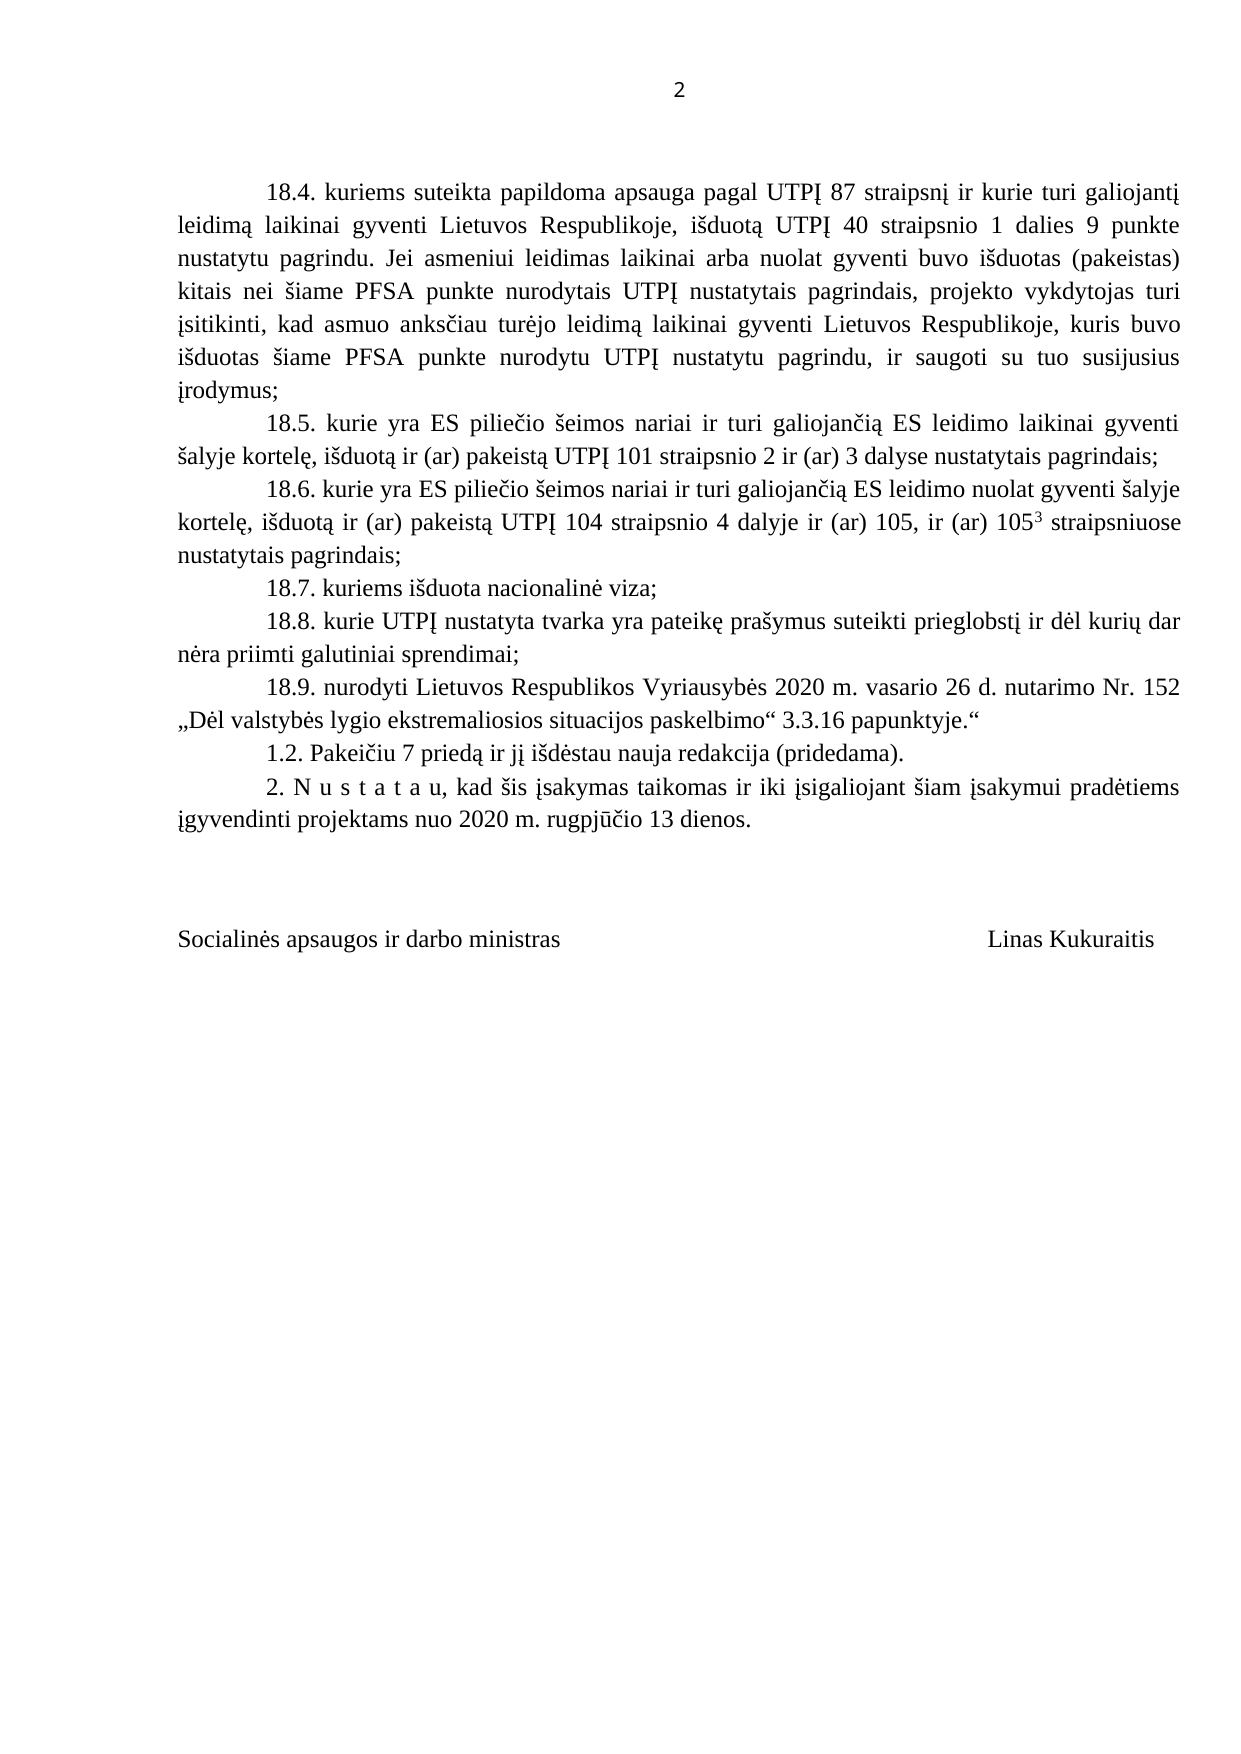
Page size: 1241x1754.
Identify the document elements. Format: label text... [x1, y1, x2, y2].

text 18.5. kurie yra ES piliečio šeimos nariai ir turi galiojančią ES leidimo laikinai gyventi šalyje kortelę, išduotą ir (ar) pakeistą UTPĮ 101 straipsnio 2 ir (ar) 3 dalyse nustatytais pagrindais; [177, 408, 1181, 470]
text 18.7. kuriems išduota nacionalinė viza; [177, 573, 1181, 602]
text 2. N u s t a t a u, kad šis įsakymas taikomas ir iki įsigaliojant šiam įsakymui pradėtiems įgyvendinti projektams nuo 2020 m. rugpjūčio 13 dienos. [177, 772, 1181, 833]
text 18.6. kurie yra ES piliečio šeimos nariai ir turi galiojančią ES leidimo nuolat gyventi šalyje kortelę, išduotą ir (ar) pakeistą UTPĮ 104 straipsnio 4 dalyje ir (ar) 105, ir (ar) 1053 straipsniuose nustatytais pagrindais; [177, 474, 1181, 569]
text 1.2. Pakeičiu 7 priedą ir jį išdėstau nauja redakcija (pridedama). [177, 738, 1181, 767]
text 18.4. kuriems suteikta papildoma apsauga pagal UTPĮ 87 straipsnį ir kurie turi galiojantį leidimą laikinai gyventi Lietuvos Respublikoje, išduotą UTPĮ 40 straipsnio 1 dalies 9 punkte nustatytu pagrindu. Jei asmeniui leidimas laikinai arba nuolat gyventi buvo išduotas (pakeistas) kitais nei šiame PFSA punkte nurodytais UTPĮ nustatytais pagrindais, projekto vykdytojas turi įsitikinti, kad asmuo anksčiau turėjo leidimą laikinai gyventi Lietuvos Respublikoje, kuris buvo išduotas šiame PFSA punkte nurodytu UTPĮ nustatytu pagrindu, ir saugoti su tuo susijusius įrodymus; [177, 177, 1181, 404]
text 18.9. nurodyti Lietuvos Respublikos Vyriausybės 2020 m. vasario 26 d. nutarimo Nr. 152 „Dėl valstybės lygio ekstremaliosios situacijos paskelbimo“ 3.3.16 papunktyje.“ [177, 672, 1181, 734]
text 18.8. kurie UTPĮ nustatyta tvarka yra pateikę prašymus suteikti prieglobstį ir dėl kurių dar nėra priimti galutiniai sprendimai; [177, 606, 1181, 668]
text Socialinės apsaugos ir darbo ministras Linas Kukuraitis [177, 924, 1181, 953]
